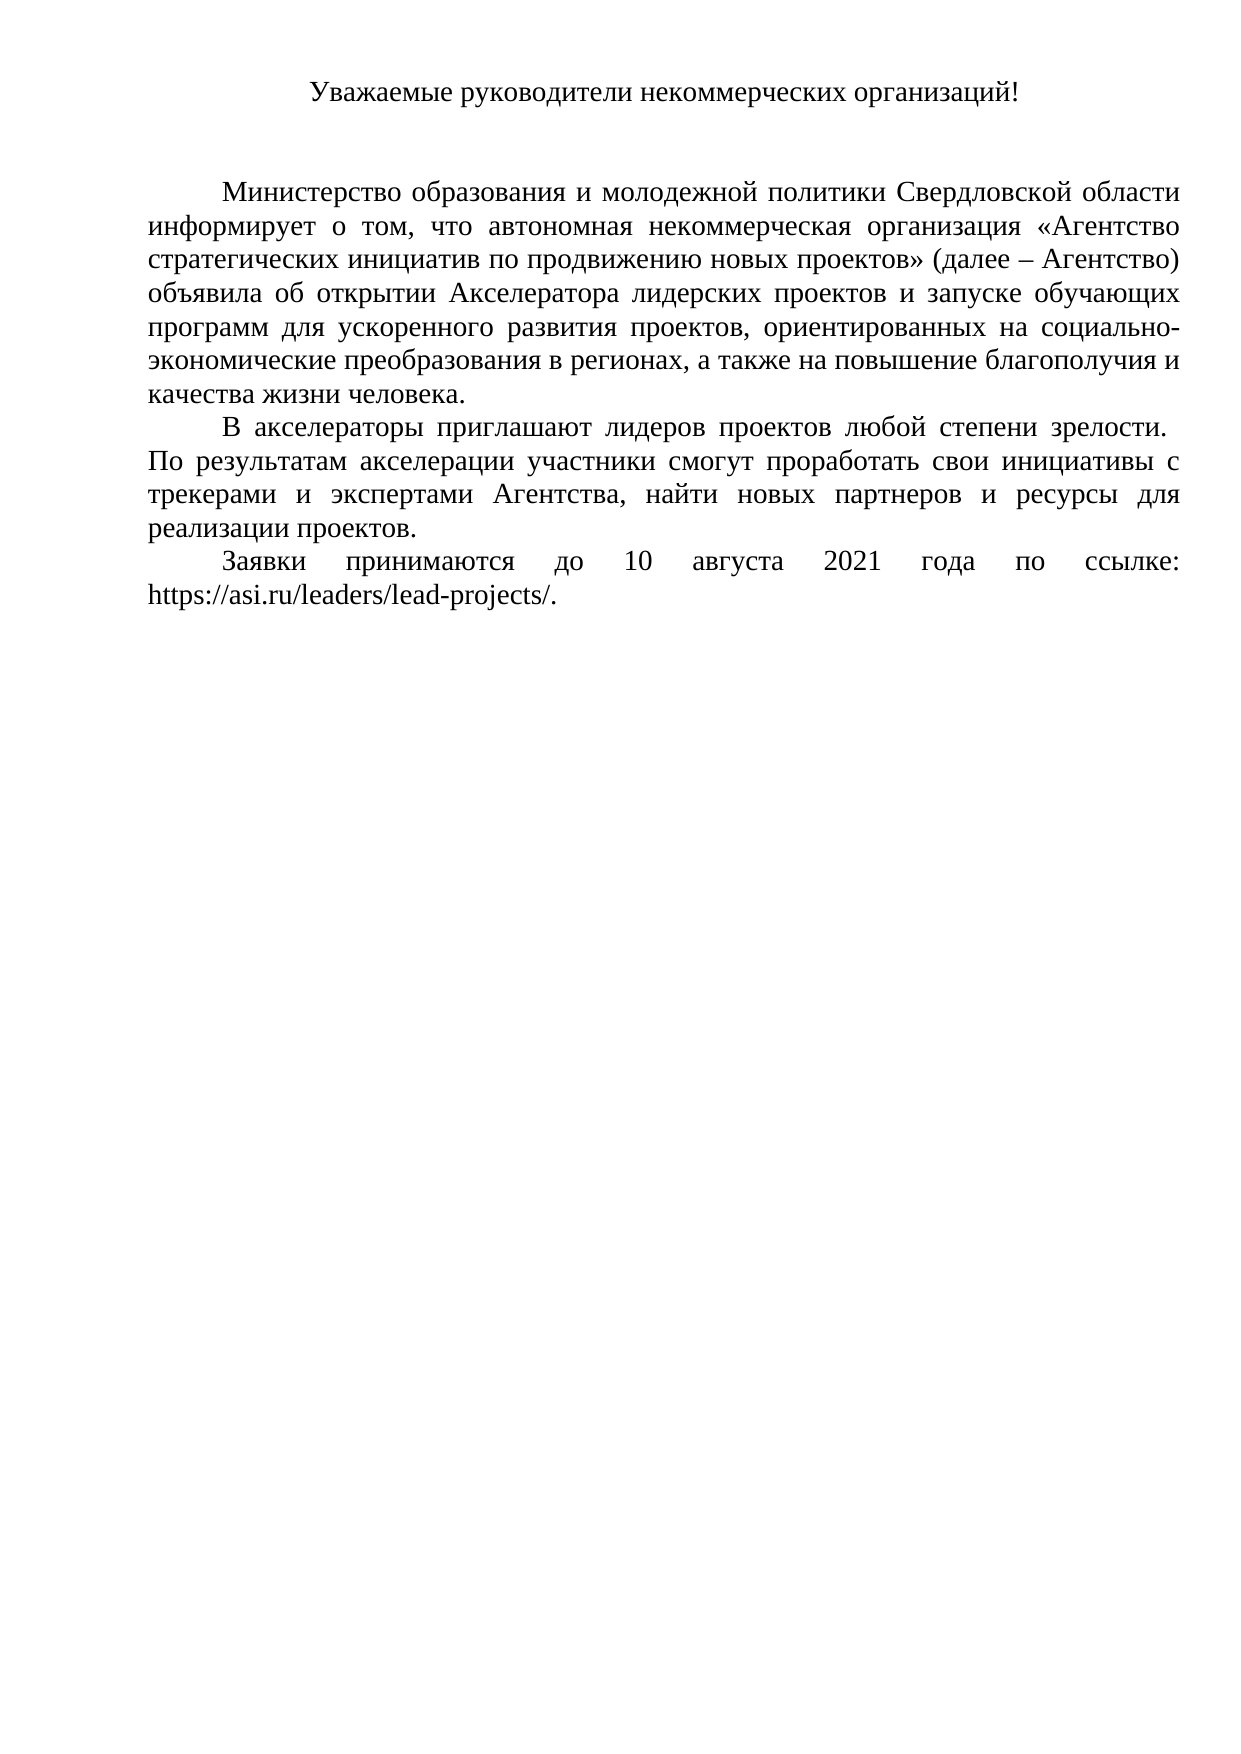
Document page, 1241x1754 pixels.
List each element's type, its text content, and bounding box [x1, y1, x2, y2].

text Заявки принимаются до 10 августа 2021 года по ссылке: https://asi.ru/leaders/lead-projects/. [148, 543, 1181, 611]
text В акселераторы приглашают лидеров проектов любой степени зрелости. По результатам акселерации участники смогут проработать свои инициативы с трекерами и экспертами Агентства, найти новых партнеров и ресурсы для реализации проектов. [148, 409, 1181, 543]
text Уважаемые руководители некоммерческих организаций! [148, 74, 1181, 107]
text Министерство образования и молодежной политики Свердловской области информирует о том, что автономная некоммерческая организация «Агентство стратегических инициатив по продвижению новых проектов» (далее – Агентство) объявила об открытии Акселератора лидерских проектов и запуске обучающих программ для ускоренного развития проектов, ориентированных на социально-экономические преобразования в регионах, а также на повышение благополучия и качества жизни человека. [148, 174, 1181, 409]
